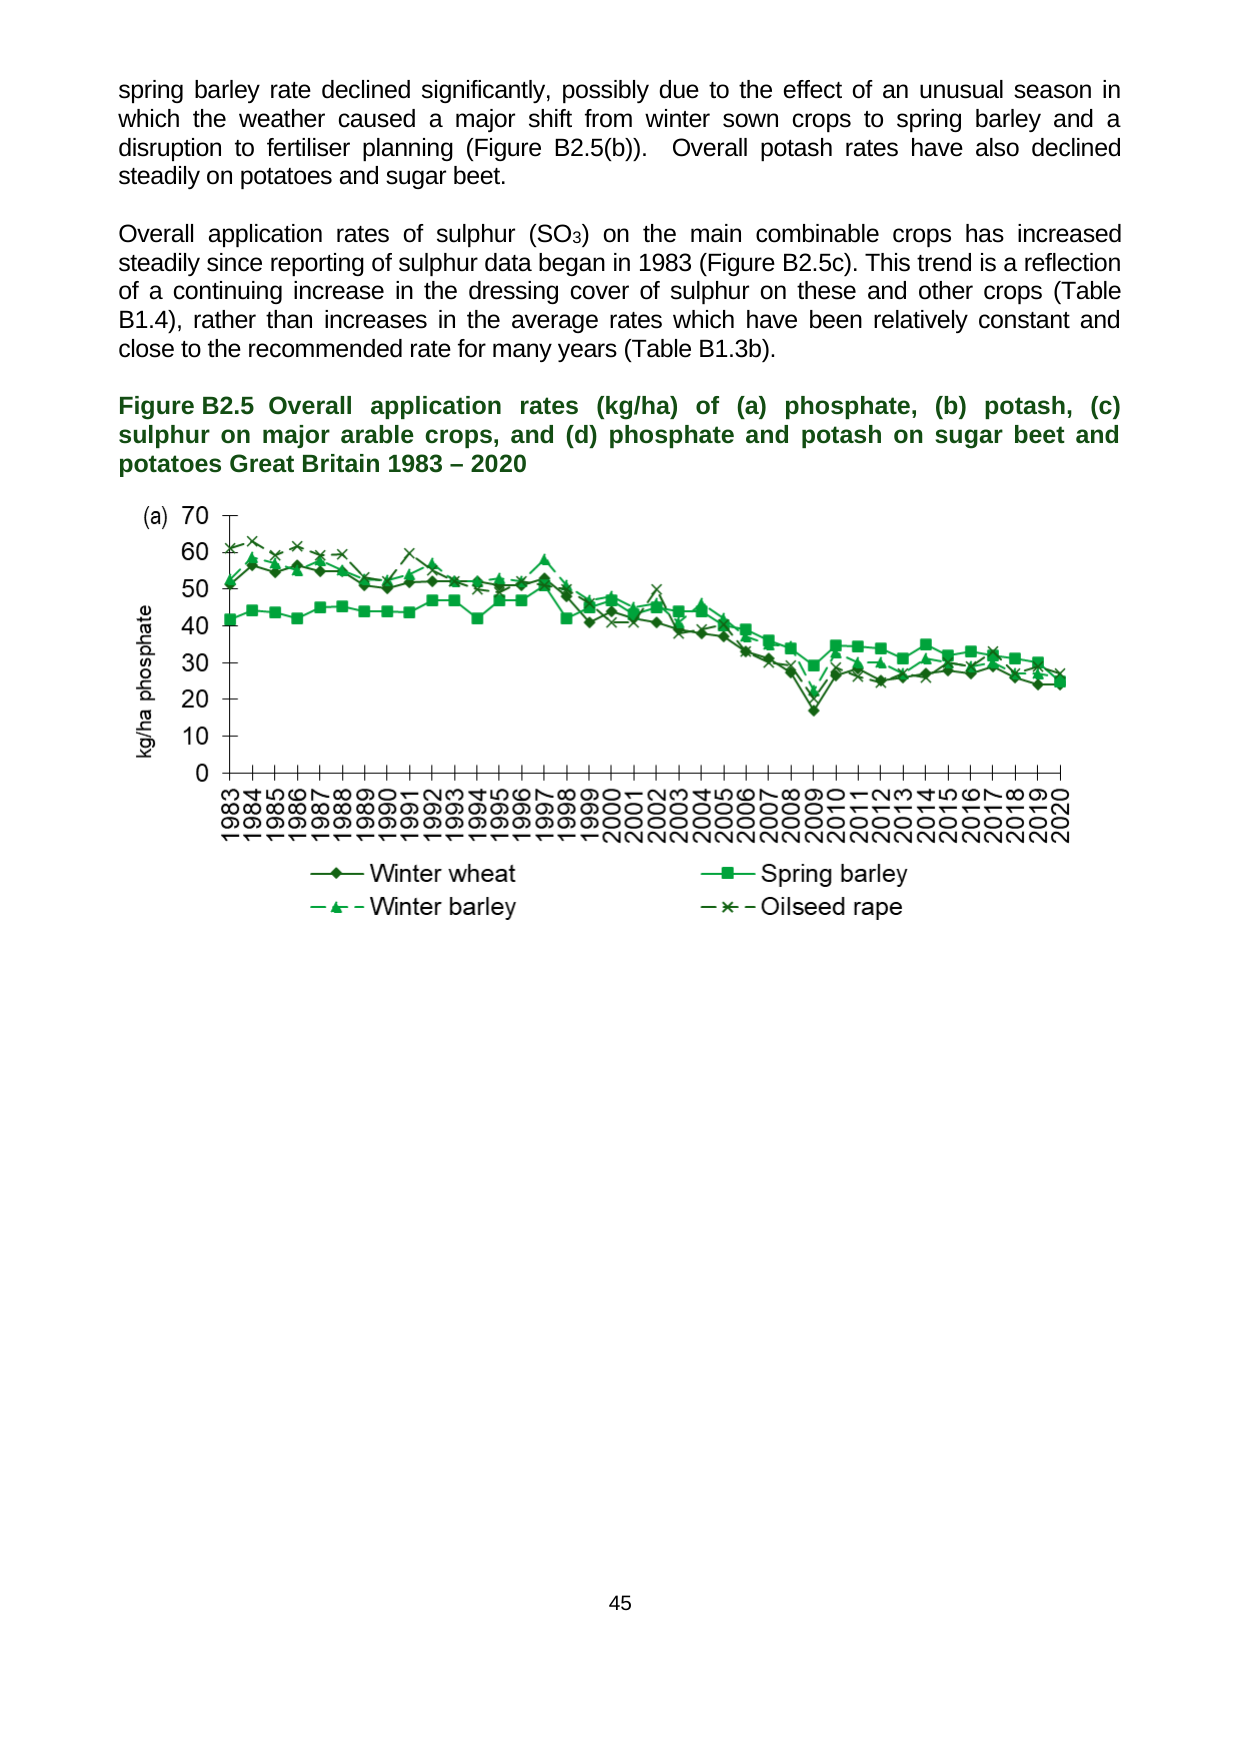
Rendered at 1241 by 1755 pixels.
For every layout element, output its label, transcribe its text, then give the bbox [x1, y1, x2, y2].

text spring barley rate declined significantly, possibly due to the effect of an unusual season in which the weather caused a major shift from winter sown crops to spring barley and a disruption to fertiliser planning (Figure B2.5(b)). Overall potash rates have also declined steadily on potatoes and sugar beet. [118, 75, 1122, 190]
text Overall application rates of sulphur (SO3) on the main combinable crops has increased steadily since reporting of sulphur data began in 1983 (Figure B2.5c). This trend is a reflection of a continuing increase in the dressing cover of sulphur on these and other crops (Table B1.4), rather than increases in the average rates which have been relatively constant and close to the recommended rate for many years (Table B1.3b). [118, 219, 1122, 362]
subtitle Figure B2.5 Overall application rates (kg/ha) of (a) phosphate, (b) potash, (c) sulphur on major arable crops, and (d) phosphate and potash on sugar beet and potatoes Great Britain 1983 – 2020 [118, 391, 1122, 477]
